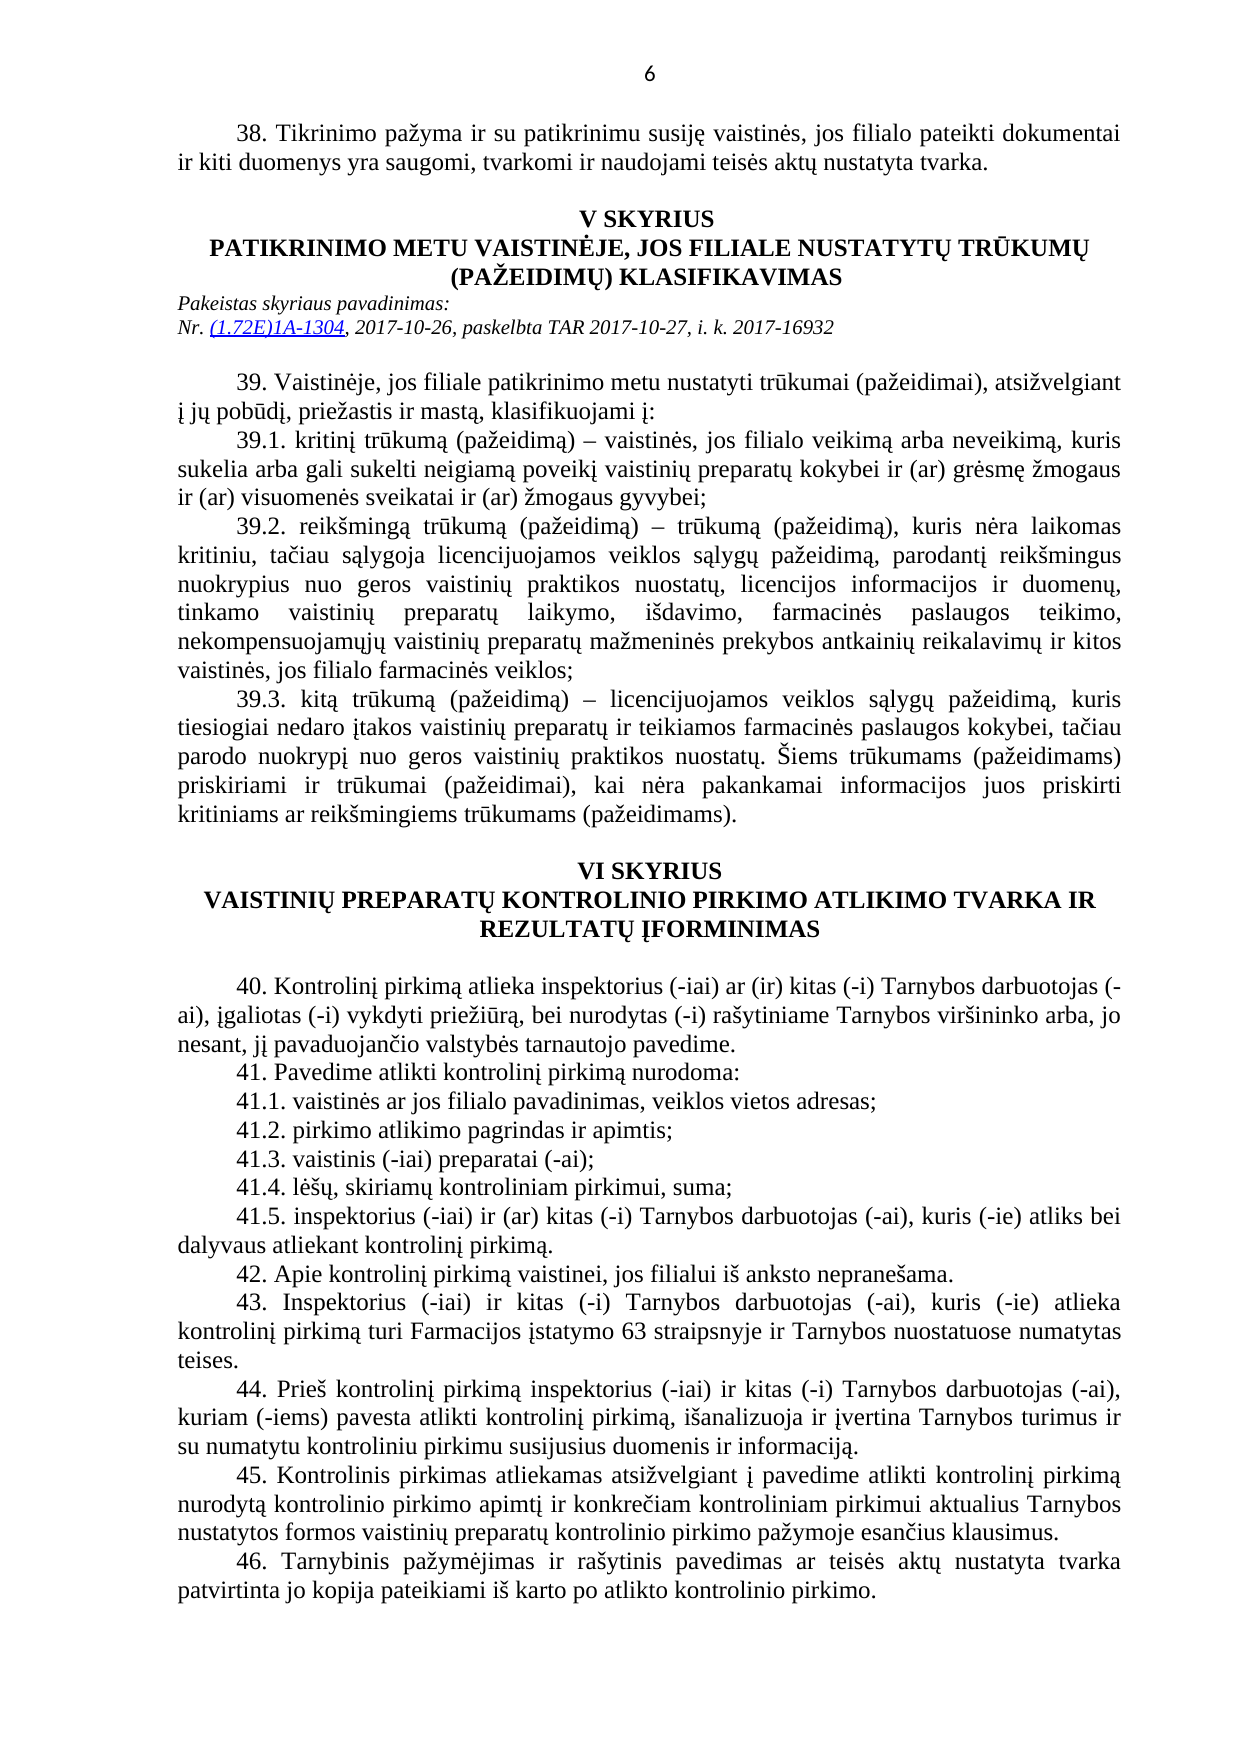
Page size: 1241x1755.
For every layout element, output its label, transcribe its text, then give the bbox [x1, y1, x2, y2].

text VI skyrius [177, 856, 1122, 885]
text VAISTINIŲ preparatų kontrolinio pirkimo atlikimo tvarka ir rezultatų įforminimas [177, 885, 1122, 942]
text 43. Inspektorius (-iai) ir kitas (-i) Tarnybos darbuotojas (-ai), kuris (-ie) atlieka kontrolinį pirkimą turi Farmacijos įstatymo 63 straipsnyje ir Tarnybos nuostatuose numatytas teises. [177, 1287, 1122, 1374]
text 41.1. vaistinės ar jos filialo pavadinimas, veiklos vietos adresas; [177, 1086, 1122, 1115]
text 46. Tarnybinis pažymėjimas ir rašytinis pavedimas ar teisės aktų nustatyta tvarka patvirtinta jo kopija pateikiami iš karto po atlikto kontrolinio pirkimo. [177, 1546, 1122, 1604]
text 40. Kontrolinį pirkimą atlieka inspektorius (-iai) ar (ir) kitas (-i) Tarnybos darbuotojas (-ai), įgaliotas (-i) vykdyti priežiūrą, bei nurodytas (-i) rašytiniame Tarnybos viršininko arba, jo nesant, jį pavaduojančio valstybės tarnautojo pavedime. [177, 971, 1122, 1057]
text 39.1. kritinį trūkumą (pažeidimą) – vaistinės, jos filialo veikimą arba neveikimą, kuris sukelia arba gali sukelti neigiamą poveikį vaistinių preparatų kokybei ir (ar) grėsmę žmogaus ir (ar) visuomenės sveikatai ir (ar) žmogaus gyvybei; [177, 425, 1122, 511]
text V SKYRIUS PATIKRINIMO METU VAISTINĖJE, JOS FILIALE NUSTATYTŲ TRŪKUMŲ (PAŽEIDIMŲ) KLASIFIKAVIMAS [177, 204, 1122, 291]
text 38. Tikrinimo pažyma ir su patikrinimu susiję vaistinės, jos filialo pateikti dokumentai ir kiti duomenys yra saugomi, tvarkomi ir naudojami teisės aktų nustatyta tvarka. [177, 118, 1122, 176]
text 41.5. inspektorius (-iai) ir (ar) kitas (-i) Tarnybos darbuotojas (-ai), kuris (-ie) atliks bei dalyvaus atliekant kontrolinį pirkimą. [177, 1201, 1122, 1259]
text 45. Kontrolinis pirkimas atliekamas atsižvelgiant į pavedime atlikti kontrolinį pirkimą nurodytą kontrolinio pirkimo apimtį ir konkrečiam kontroliniam pirkimui aktualius Tarnybos nustatytos formos vaistinių preparatų kontrolinio pirkimo pažymoje esančius klausimus. [177, 1460, 1122, 1546]
text Nr. (1.72E)1A-1304, 2017-10-26, paskelbta TAR 2017-10-27, i. k. 2017-16932 [177, 315, 1122, 339]
text 41. Pavedime atlikti kontrolinį pirkimą nurodoma: [177, 1057, 1122, 1086]
text 41.2. pirkimo atlikimo pagrindas ir apimtis; [177, 1115, 1122, 1144]
text 41.3. vaistinis (-iai) preparatai (-ai); [177, 1144, 1122, 1172]
text 39. Vaistinėje, jos filiale patikrinimo metu nustatyti trūkumai (pažeidimai), atsižvelgiant į jų pobūdį, priežastis ir mastą, klasifikuojami į: [177, 367, 1122, 425]
text 41.4. lėšų, skiriamų kontroliniam pirkimui, suma; [177, 1172, 1122, 1201]
text 39.3. kitą trūkumą (pažeidimą) – licencijuojamos veiklos sąlygų pažeidimą, kuris tiesiogiai nedaro įtakos vaistinių preparatų ir teikiamos farmacinės paslaugos kokybei, tačiau parodo nuokrypį nuo geros vaistinių praktikos nuostatų. Šiems trūkumams (pažeidimams) priskiriami ir trūkumai (pažeidimai), kai nėra pakankamai informacijos juos priskirti kritiniams ar reikšmingiems trūkumams (pažeidimams). [177, 684, 1122, 827]
text 44. Prieš kontrolinį pirkimą inspektorius (-iai) ir kitas (-i) Tarnybos darbuotojas (-ai), kuriam (-iems) pavesta atlikti kontrolinį pirkimą, išanalizuoja ir įvertina Tarnybos turimus ir su numatytu kontroliniu pirkimu susijusius duomenis ir informaciją. [177, 1374, 1122, 1460]
text Pakeistas skyriaus pavadinimas: [177, 291, 1122, 315]
text 39.2. reikšmingą trūkumą (pažeidimą) – trūkumą (pažeidimą), kuris nėra laikomas kritiniu, tačiau sąlygoja licencijuojamos veiklos sąlygų pažeidimą, parodantį reikšmingus nuokrypius nuo geros vaistinių praktikos nuostatų, licencijos informacijos ir duomenų, tinkamo vaistinių preparatų laikymo, išdavimo, farmacinės paslaugos teikimo, nekompensuojamųjų vaistinių preparatų mažmeninės prekybos antkainių reikalavimų ir kitos vaistinės, jos filialo farmacinės veiklos; [177, 511, 1122, 684]
text 42. Apie kontrolinį pirkimą vaistinei, jos filialui iš anksto nepranešama. [177, 1259, 1122, 1287]
